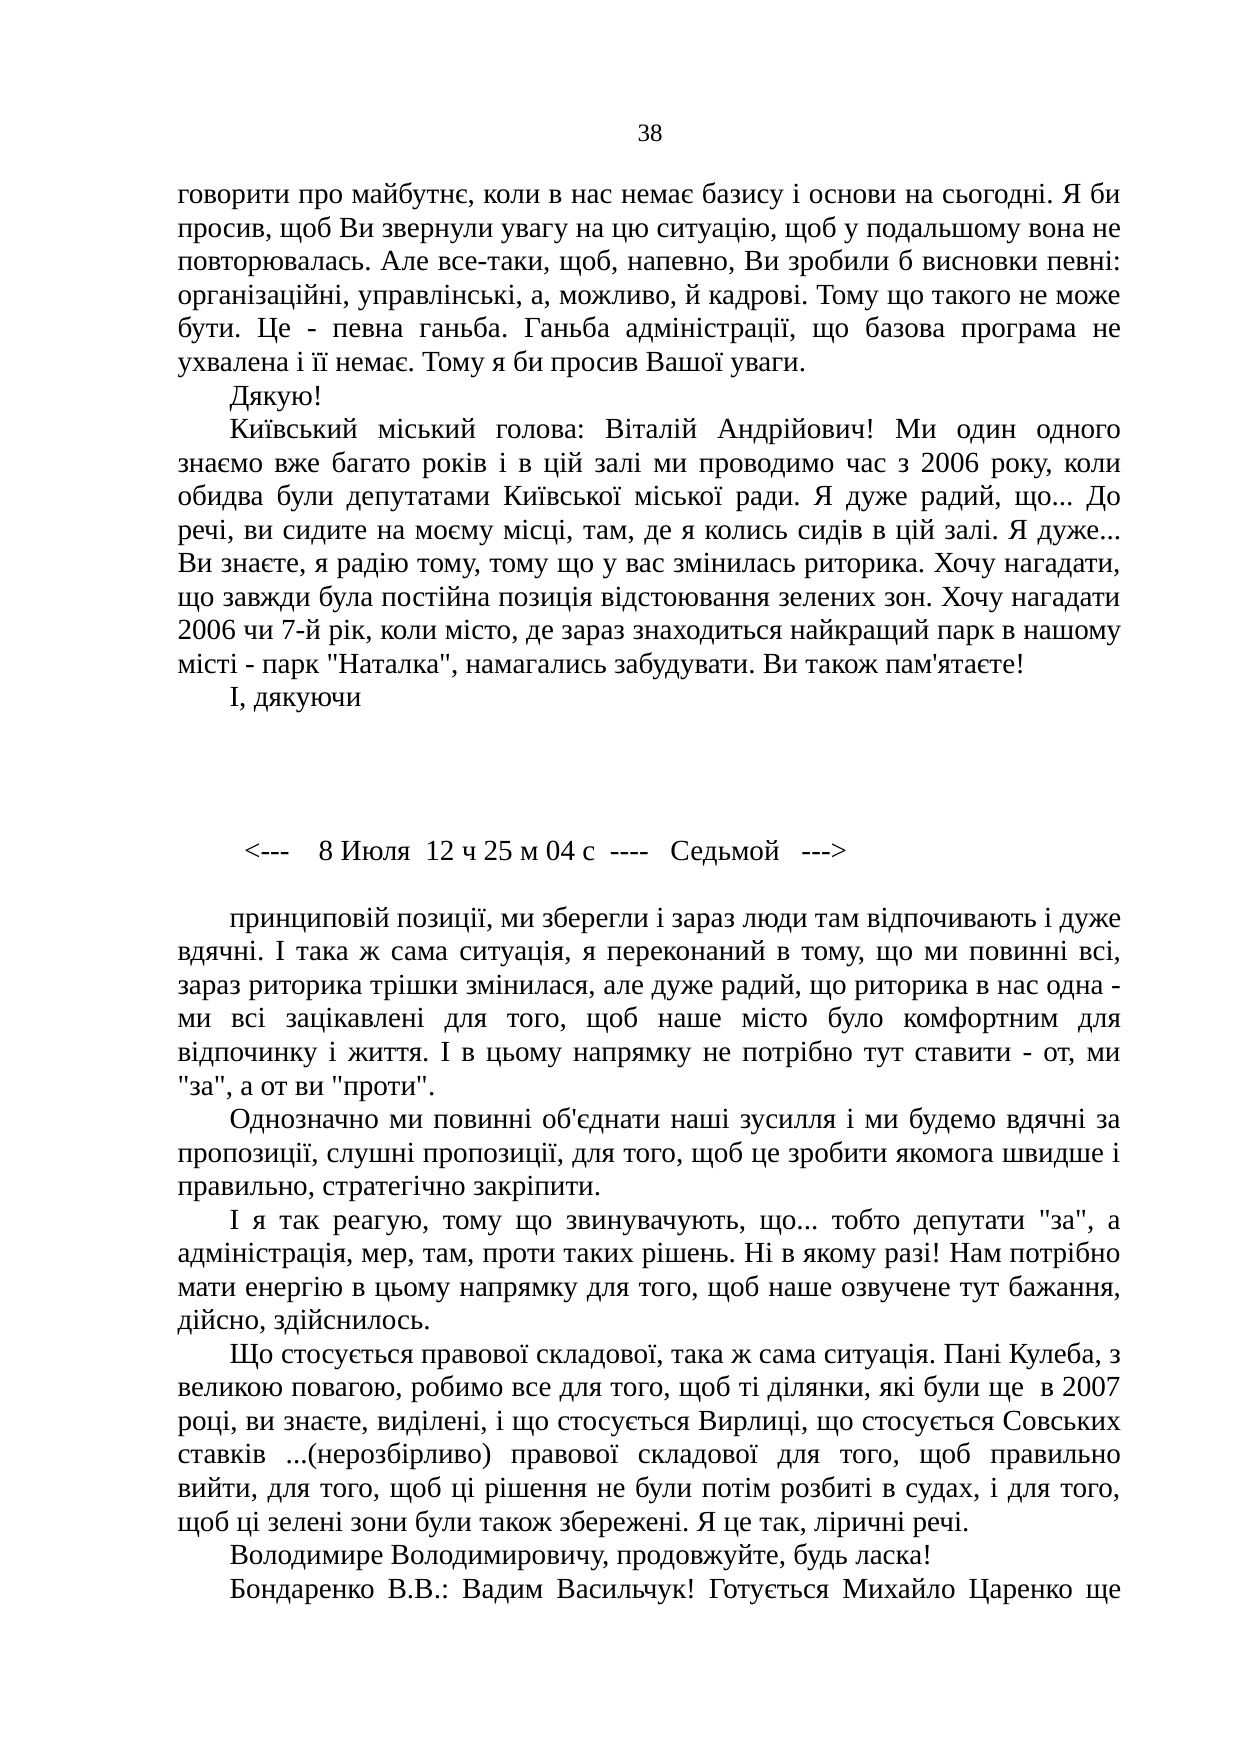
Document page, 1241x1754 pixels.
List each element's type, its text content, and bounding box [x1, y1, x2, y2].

text принциповій позиції, ми зберегли і зараз люди там відпочивають і дуже вдячні. І така ж сама ситуація, я переконаний в тому, що ми повинні всі, зараз риторика трішки змінилася, але дуже радий, що риторика в нас одна - ми всі зацікавлені для того, щоб наше місто було комфортним для відпочинку і життя. І в цьому напрямку не потрібно тут ставити - от, ми "за", а от ви "проти". [177, 900, 1122, 1101]
text Бондаренко В.В.: Вадим Васильчук! Готується Михайло Царенко ще [177, 1571, 1122, 1604]
text І я так реагую, тому що звинувачують, що... тобто депутати "за", а адміністрація, мер, там, проти таких рішень. Ні в якому разі! Нам потрібно мати енергію в цьому напрямку для того, щоб наше озвучене тут бажання, дійсно, здійснилось. [177, 1202, 1122, 1336]
text Володимире Володимировичу, продовжуйте, будь ласка! [177, 1537, 1122, 1571]
text Однозначно ми повинні об'єднати наші зусилля і ми будемо вдячні за пропозиції, слушні пропозиції, для того, щоб це зробити якомога швидше і правильно, стратегічно закріпити. [177, 1101, 1122, 1202]
text Київський міський голова: Віталій Андрійович! Ми один одного знаємо вже багато років і в цій залі ми проводимо час з 2006 року, коли обидва були депутатами Київської міської ради. Я дуже радий, що... До речі, ви сидите на моєму місці, там, де я колись сидів в цій залі. Я дуже... Ви знаєте, я радію тому, тому що у вас змінилась риторика. Хочу нагадати, що завжди була постійна позиція відстоювання зелених зон. Хочу нагадати 2006 чи 7-й рік, коли місто, де зараз знаходиться найкращий парк в нашому місті - парк "Наталка", намагались забудувати. Ви також пам'ятаєте! [177, 411, 1122, 679]
text <--- 8 Июля 12 ч 25 м 04 с ---- Седьмой ---> [177, 833, 1122, 866]
text Що стосується правової складової, така ж сама ситуація. Пані Кулеба, з великою повагою, робимо все для того, щоб ті ділянки, які були ще в 2007 році, ви знаєте, виділені, і що стосується Вирлиці, що стосується Совських ставків ...(нерозбірливо) правової складової для того, щоб правильно вийти, для того, щоб ці рішення не були потім розбиті в судах, і для того, щоб ці зелені зони були також збережені. Я це так, ліричні речі. [177, 1336, 1122, 1537]
text говорити про майбутнє, коли в нас немає базису і основи на сьогодні. Я би просив, щоб Ви звернули увагу на цю ситуацію, щоб у подальшому вона не повторювалась. Але все-таки, щоб, напевно, Ви зробили б висновки певні: організаційні, управлінські, а, можливо, й кадрові. Тому що такого не може бути. Це - певна ганьба. Ганьба адміністрації, що базова програма не ухвалена і її немає. Тому я би просив Вашої уваги. [177, 176, 1122, 378]
text Дякую! [177, 378, 1122, 411]
text І, дякуючи [177, 679, 1122, 713]
